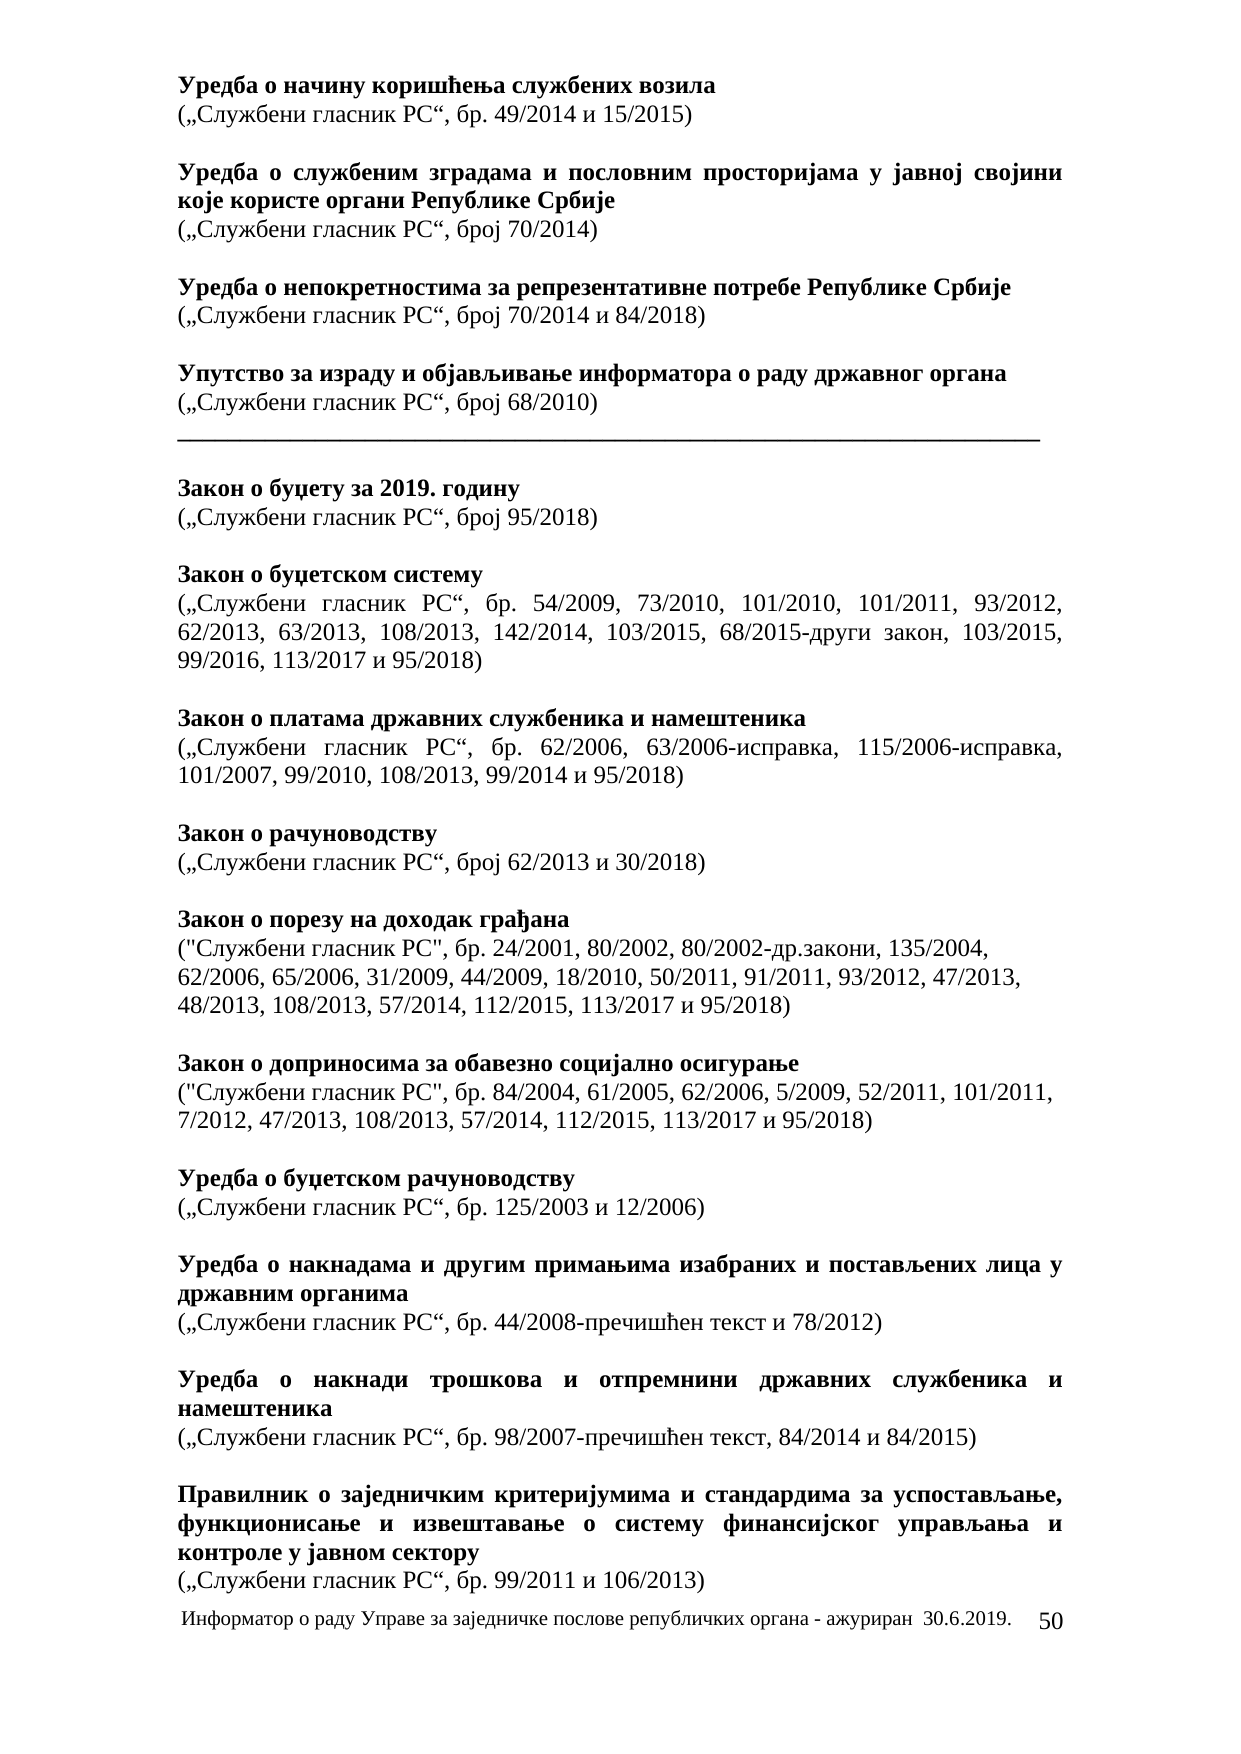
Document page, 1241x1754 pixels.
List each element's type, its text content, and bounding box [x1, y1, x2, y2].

text („Службени гласник РС“, бр. 62/2006, 63/2006-исправка, 115/2006-исправка, 101/2007, 99/2010, 108/2013, 99/2014 и 95/2018) [177, 732, 1063, 789]
text („Службени гласник РС“, бр. 44/2008-пречишћен текст и 78/2012) [177, 1307, 1063, 1335]
text Уредба о начину коришћења службених возила [177, 70, 1063, 99]
text Закон о платама државних службеника и намештеника [177, 703, 1063, 732]
text Уредба о буџетском рачуноводству [177, 1163, 1063, 1192]
text Уредба о службеним зградама и пословним просторијама у јавној својини које користе органи Републике Србије [177, 157, 1063, 214]
text („Службени гласник РС“, бр. 54/2009, 73/2010, 101/2010, 101/2011, 93/2012, 62/2013, 63/2013, 108/2013, 142/2014, 103/2015, 68/2015-други закон, 103/2015, 99/2016, 113/2017 и 95/2018) [177, 588, 1063, 674]
text („Службени гласник РС“, број 95/2018) [177, 502, 1063, 530]
text („Службени гласник РС“, број 62/2013 и 30/2018) [177, 847, 1063, 875]
text („Службени гласник РС“, бр. 98/2007-пречишћен текст, 84/2014 и 84/2015) [177, 1422, 1063, 1450]
text ("Службени гласник РС", бр. 24/2001, 80/2002, 80/2002-др.закони, 135/2004, 62/2006, 65/2006, 31/2009, 44/2009, 18/2010, 50/2011, 91/2011, 93/2012, 47/2013, 48/2013, 108/2013, 57/2014, 112/2015, 113/2017 и 95/2018) [177, 933, 1063, 1019]
text Закон о доприносима за обавезно социјално осигурање [177, 1048, 1063, 1077]
text Упутство за израду и објављивање информатора о раду државног органа [177, 358, 1063, 387]
text Правилник о заједничким критеријумима и стандардима за успостављање, функционисање и извештавање о систему финансијског управљања и контроле у јавном сектору [177, 1479, 1063, 1565]
text _____________________________________________________________________ [177, 415, 1063, 444]
text Закон о буџетском систему [177, 559, 1063, 588]
text Закон о рачуноводству [177, 818, 1063, 847]
text („Службени гласник РС“, број 70/2014 и 84/2018) [177, 300, 1063, 329]
text Уредба о непокретностима за репрезентативне потребе Републике Србије [177, 272, 1063, 300]
text („Службени гласник РС“, бр. 49/2014 и 15/2015) [177, 99, 1063, 128]
text („Службени гласник РС“, бр. 99/2011 и 106/2013) [177, 1565, 1063, 1594]
text Закон о порезу на доходак грађана [177, 904, 1063, 933]
text Уредба о накнадама и другим примањима изабраних и постављених лица у државним органима [177, 1249, 1063, 1307]
text („Службени гласник РС“, број 68/2010) [177, 387, 1063, 415]
text („Службени гласник РС“, број 70/2014) [177, 214, 1063, 243]
text Закон о буџету за 2019. годину [177, 473, 1063, 502]
text Уредба о накнади трошкова и отпремнини државних службеника и намештеника [177, 1364, 1063, 1422]
text („Службени гласник РС“, бр. 125/2003 и 12/2006) [177, 1192, 1063, 1220]
text ("Службени гласник РС", бр. 84/2004, 61/2005, 62/2006, 5/2009, 52/2011, 101/2011, 7/2012, 47/2013, 108/2013, 57/2014, 112/2015, 113/2017 и 95/2018) [177, 1077, 1063, 1134]
